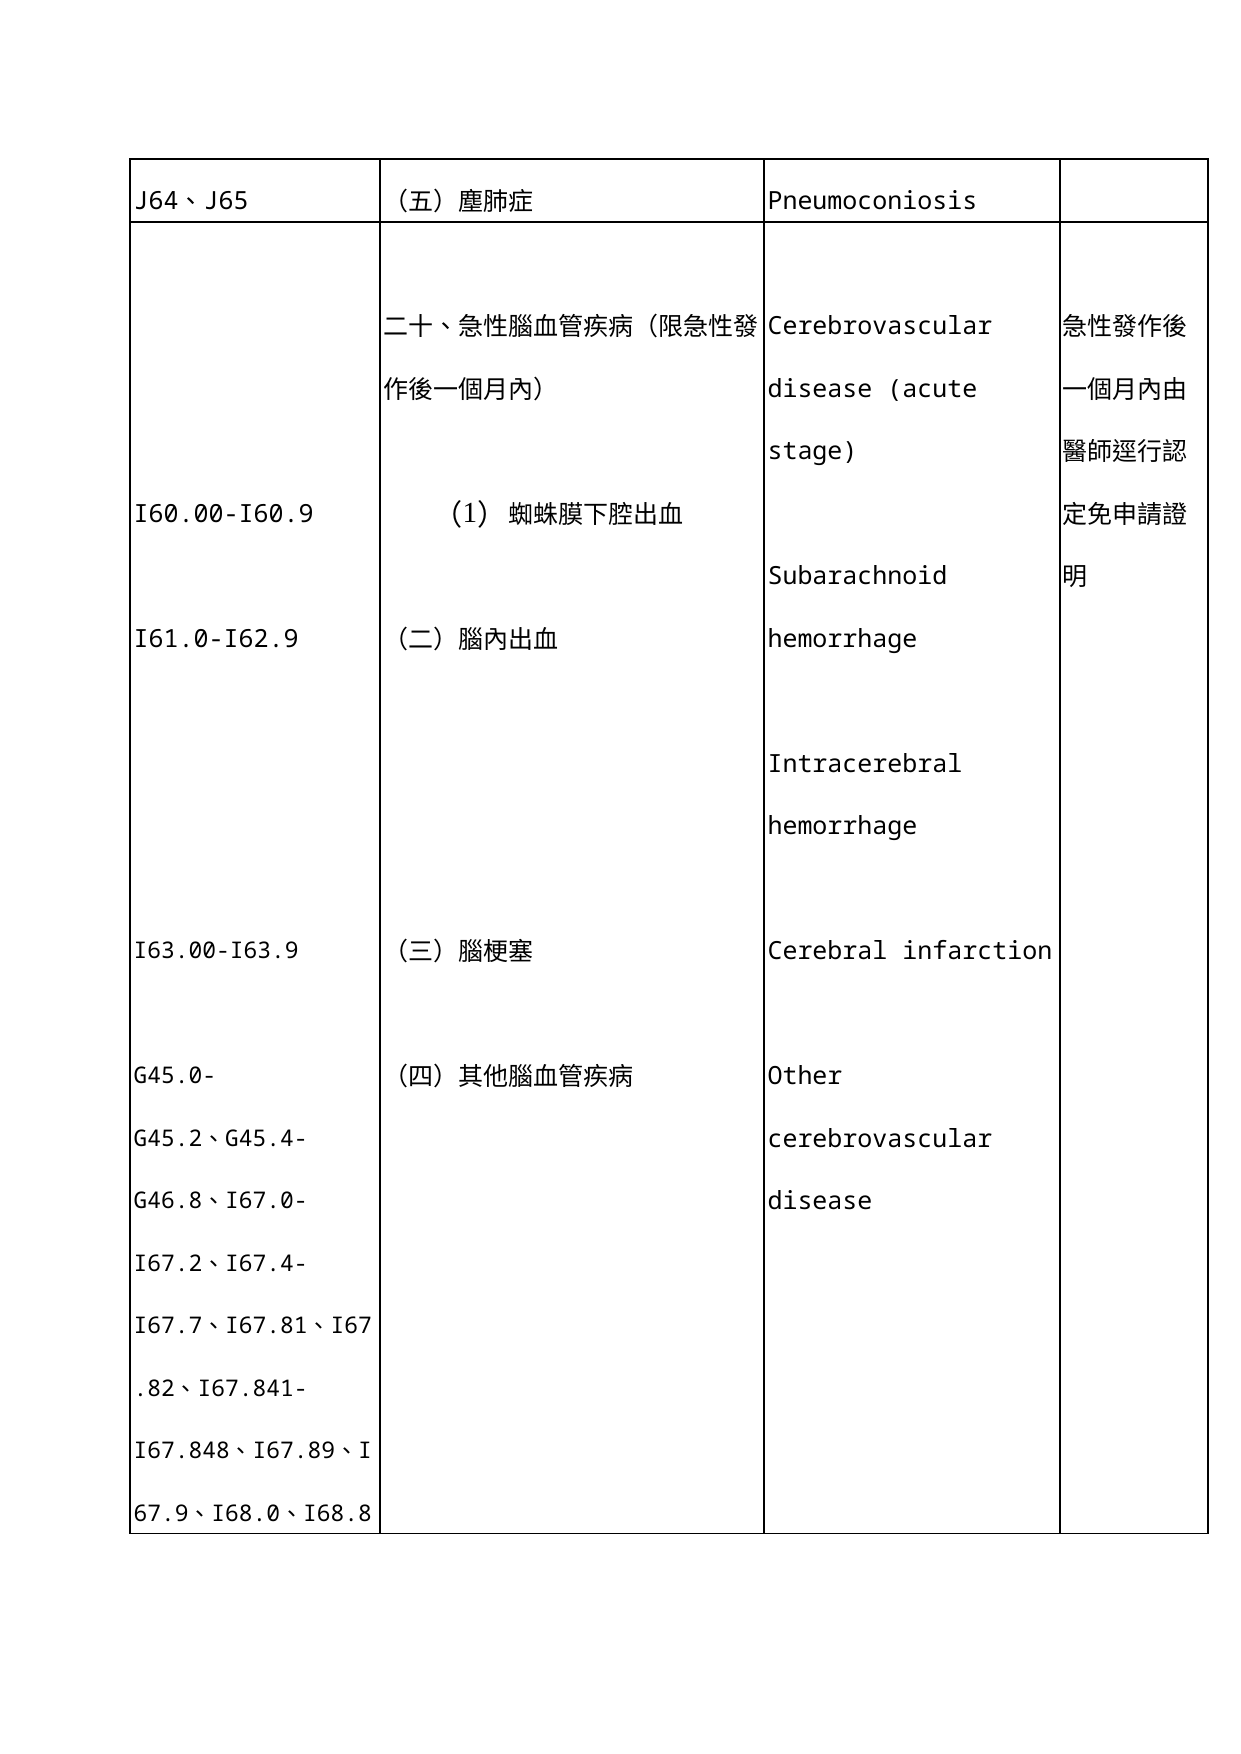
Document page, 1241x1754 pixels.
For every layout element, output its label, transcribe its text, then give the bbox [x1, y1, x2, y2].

table_cell I63.00-I63.9 G45.0-G45.2、G45.4-G46.8、I67.0-I67.2、I67.4-I67.7、I67.81、I67.82、I67.841-I67.848、I67.89、I67.9、I68.0、I68.8 [131, 861, 379, 1533]
table_cell 急性發作後一個月內由醫師逕行認定免申請證明 [1061, 223, 1207, 861]
table_cell （五）塵肺症 [381, 160, 763, 221]
table_cell Pneumoconiosis [765, 160, 1059, 221]
table_cell Cerebral infarction Other cerebrovascular disease [765, 861, 1059, 1533]
table_cell I60.00-I60.9 I61.0-I62.9 [131, 223, 379, 861]
table_cell [1061, 160, 1207, 221]
table_cell 二十、急性腦血管疾病（限急性發作後一個月內） 蜘蛛膜下腔出血 （二）腦內出血 [381, 223, 763, 861]
table_cell [1061, 861, 1207, 1533]
table_cell Cerebrovascular disease (acute stage) Subarachnoid hemorrhage Intracerebral hemorrhage [765, 223, 1059, 861]
table_cell J64、J65 [131, 160, 379, 221]
table_cell （三）腦梗塞 （四）其他腦血管疾病 [381, 861, 763, 1533]
